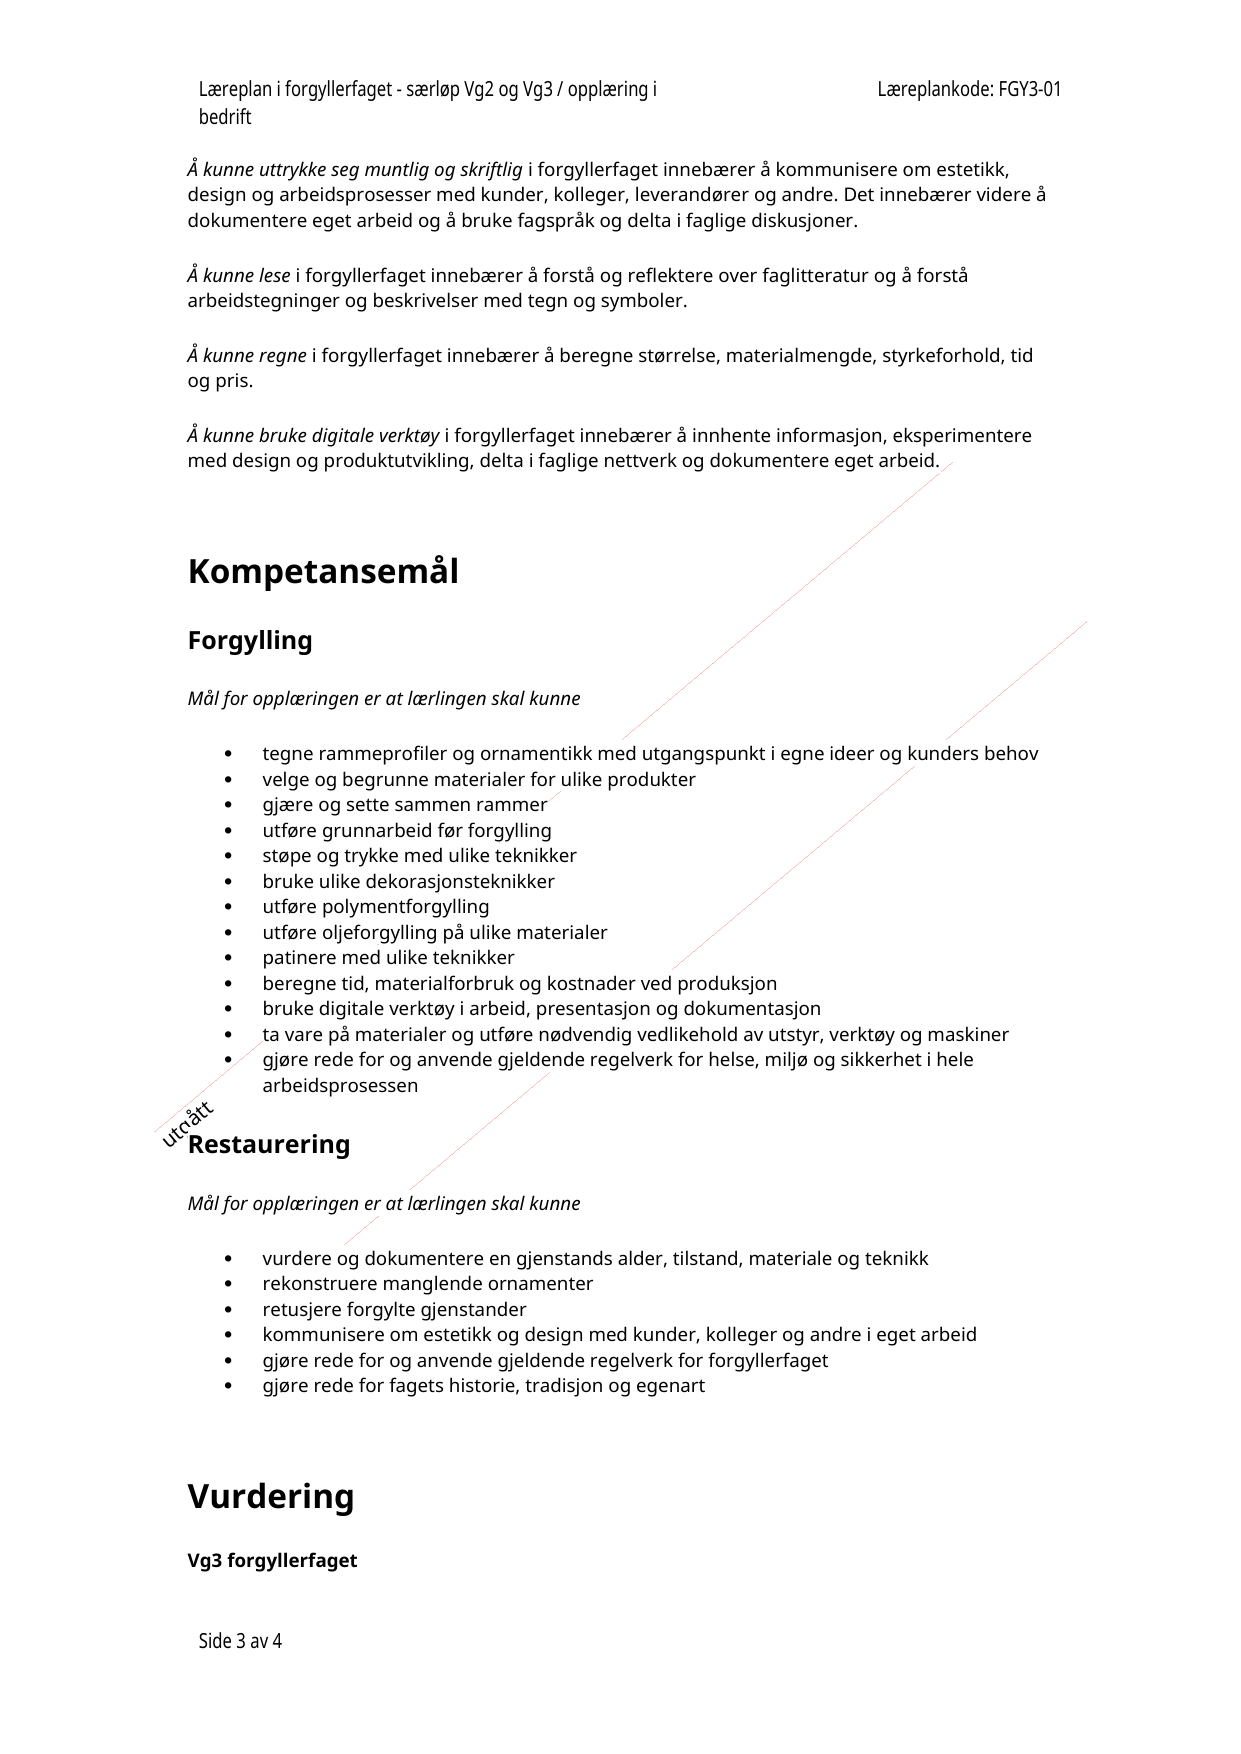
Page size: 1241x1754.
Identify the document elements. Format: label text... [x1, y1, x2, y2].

subtitle [798, 502, 1053, 593]
list rekonstruere manglende ornamenter [225, 1270, 263, 1296]
list støpe og trykke med ulike teknikker [225, 842, 498, 868]
list støpe og trykke med ulike teknikker [500, 842, 822, 868]
text Å kunne lese i forgyllerfaget innebærer å forstå og reflektere over faglitteratur og å forstå arbeidstegninger og beskrivelser med tegn og symboler. [187, 262, 1053, 313]
list rekonstruere manglende ornamenter [594, 1270, 1053, 1296]
subtitle Restaurering [446, 1127, 1053, 1161]
list bruke ulike dekorasjonsteknikker [225, 868, 263, 893]
subtitle Restaurering [351, 1127, 483, 1161]
list velge og begrunne materialer for ulike produkter [886, 766, 1053, 791]
text Vg3 forgyllerfaget [358, 1547, 1053, 1573]
list bruke ulike dekorasjonsteknikker [555, 868, 791, 893]
list utføre polymentforgylling [225, 893, 437, 919]
list gjære og sette sammen rammer [225, 791, 263, 817]
list gjøre rede for fagets historie, tradisjon og egenart [225, 1372, 1053, 1398]
subtitle Vurdering [364, 1427, 1053, 1518]
list bruke digitale verktøy i arbeid, presentasjon og dokumentasjon [822, 996, 1053, 1021]
list gjøre rede for og anvende gjeldende regelverk for helse, miljø og sikkerhet i hele arbeidsprosessen [521, 1047, 1053, 1098]
list utføre polymentforgylling [734, 893, 1053, 919]
list gjøre rede for og anvende gjeldende regelverk for forgyllerfaget [829, 1347, 1053, 1372]
text Mål for opplæringen er at lærlingen skal kunne [588, 1190, 1053, 1216]
text Å kunne bruke digitale verktøy i forgyllerfaget innebærer å innhente informasjon, eksperimentere med design og produktutvikling, delta i faglige nettverk og dokumentere eget arbeid. [941, 422, 1053, 473]
list gjøre rede for og anvende gjeldende regelverk for helse, miljø og sikkerhet i hele arbeidsprosessen [418, 1072, 548, 1098]
list utføre grunnarbeid før forgylling [826, 817, 1053, 842]
list utføre grunnarbeid før forgylling [225, 817, 263, 842]
list retusjere forgylte gjenstander [527, 1296, 1053, 1321]
list retusjere forgylte gjenstander [225, 1296, 263, 1321]
list utføre oljeforgylling på ulike materialer [225, 919, 263, 944]
list gjære og sette sammen rammer [855, 791, 1053, 817]
subtitle [722, 622, 1053, 657]
list utføre oljeforgylling på ulike materialer [608, 919, 731, 944]
list bruke ulike dekorasjonsteknikker [765, 868, 1053, 893]
list kommunisere om estetikk og design med kunder, kolleger og andre i eget arbeid [978, 1321, 1053, 1347]
list patinere med ulike teknikker [673, 944, 1053, 970]
list vurdere og dokumentere en gjenstands alder, tilstand, materiale og teknikk [929, 1245, 1053, 1270]
list patinere med ulike teknikker [225, 944, 376, 970]
list velge og begrunne materialer for ulike produkter [696, 766, 913, 791]
list utføre grunnarbeid før forgylling [552, 817, 852, 842]
list patinere med ulike teknikker [379, 944, 701, 970]
list utføre oljeforgylling på ulike materialer [704, 919, 1053, 944]
text Å kunne uttrykke seg muntlig og skriftlig i forgyllerfaget innebærer å kommunisere om estetikk, design og arbeidsprosesser med kunder, kolleger, leverandører og andre. Det innebærer videre å dokumentere eget arbeid og å bruke fagspråk og delta i faglige diskusjoner. [863, 156, 1053, 233]
list støpe og trykke med ulike teknikker [795, 842, 1053, 868]
text Mål for opplæringen er at lærlingen skal kunne [982, 686, 1053, 711]
list utføre polymentforgylling [439, 893, 761, 919]
list beregne tid, materialforbruk og kostnader ved produksjon [778, 970, 1053, 996]
text Mål for opplæringen er at lærlingen skal kunne [658, 686, 1008, 711]
text Å kunne regne i forgyllerfaget innebærer å beregne størrelse, materialmengde, styrkeforhold, tid og pris. [253, 342, 1053, 393]
list gjære og sette sammen rammer [548, 791, 883, 817]
subtitle Kompetansemål [187, 502, 903, 593]
subtitle Forgylling [187, 622, 760, 657]
text Mål for opplæringen er at lærlingen skal kunne [588, 686, 684, 711]
